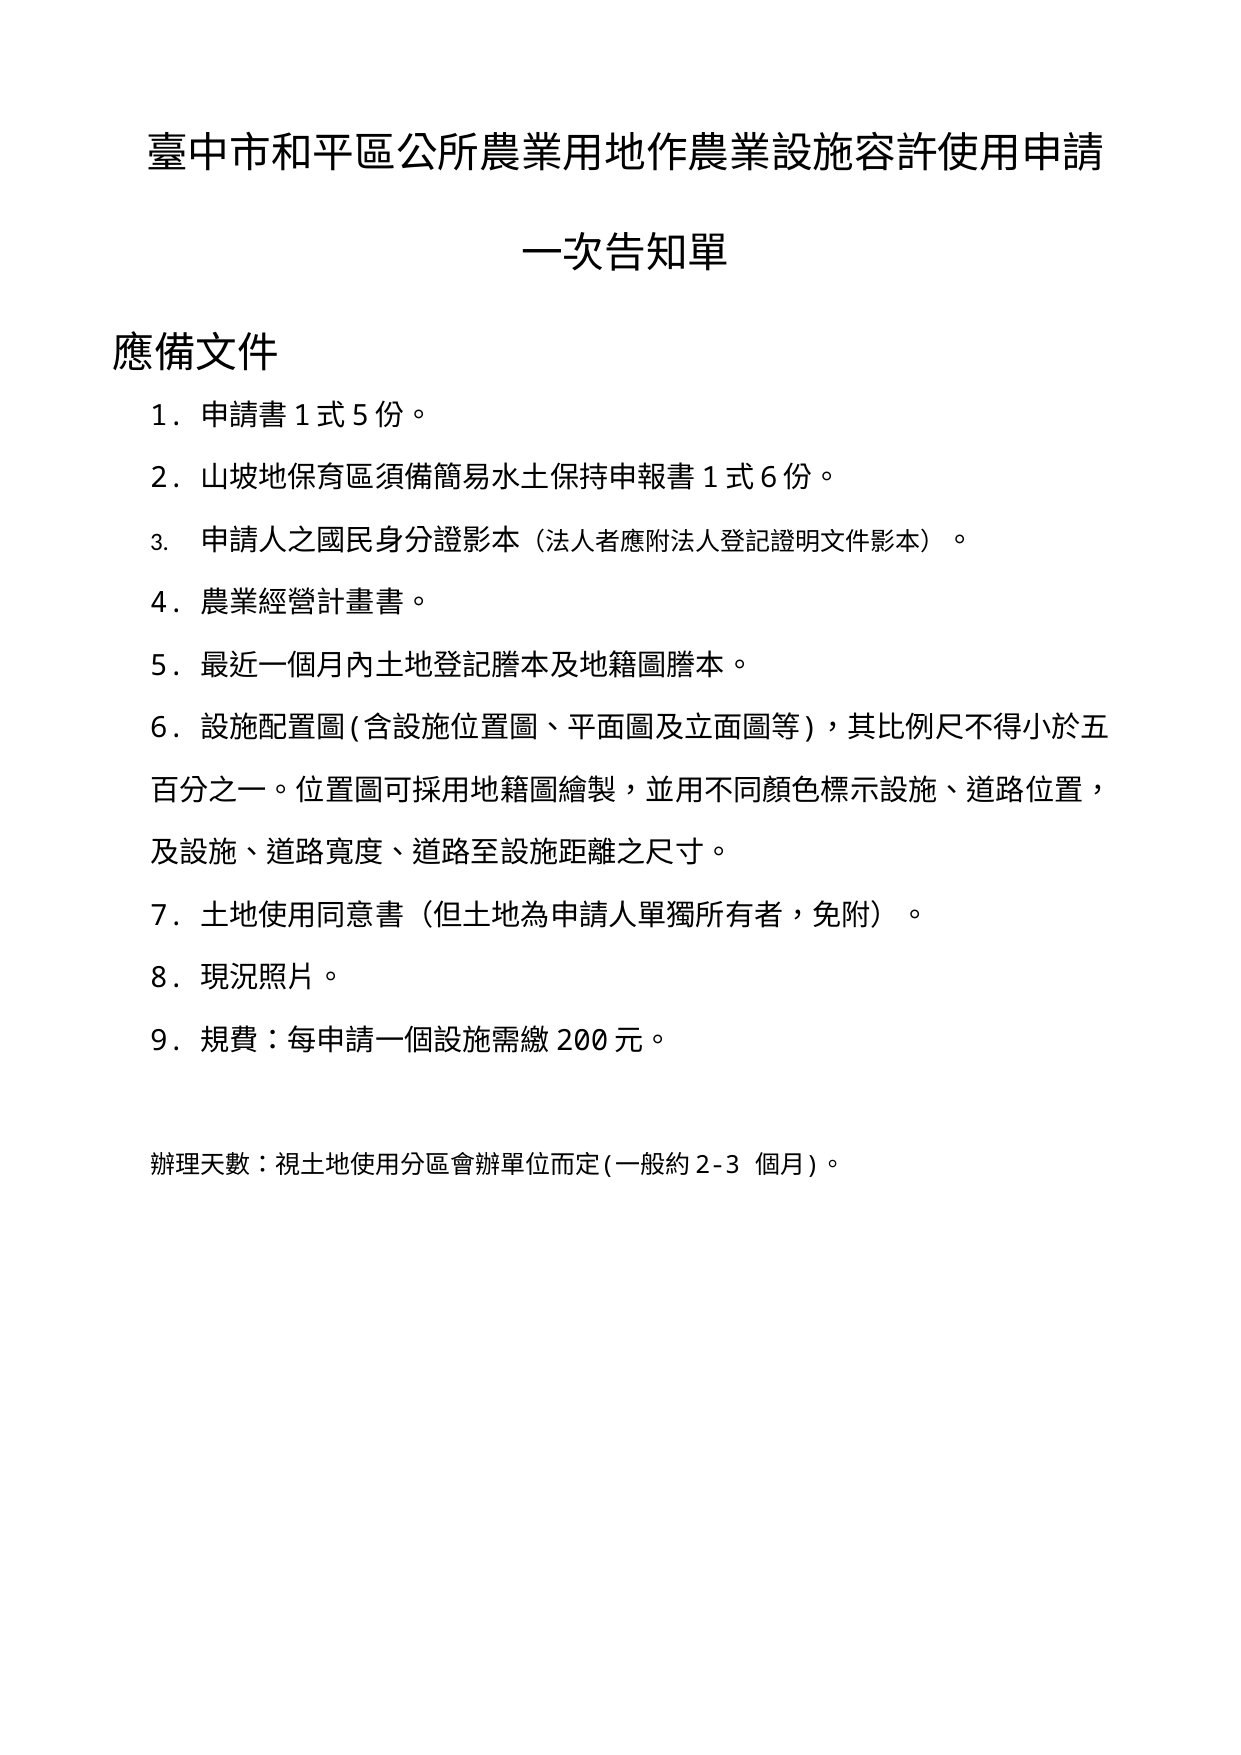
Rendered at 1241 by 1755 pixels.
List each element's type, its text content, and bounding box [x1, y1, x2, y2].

text 應備文件 [112, 308, 1137, 371]
list 設施配置圖(含設施位置圖、平面圖及立面圖等)，其比例尺不得小於五百分之一。位置圖可採用地籍圖繪製，並用不同顏色標示設施、道路位置，及設施、道路寬度、道路至設施距離之尺寸。 [150, 683, 1137, 871]
text 臺中市和平區公所農業用地作農業設施容許使用申請 [112, 108, 1137, 171]
text 一次告知單 [112, 208, 1137, 271]
list 申請人之國民身分證影本（法人者應附法人登記證明文件影本）。 [150, 496, 1137, 558]
list 最近一個月內土地登記謄本及地籍圖謄本。 [150, 621, 1137, 683]
list 土地使用同意書（但土地為申請人單獨所有者，免附）。 [150, 871, 1137, 933]
list 現況照片。 [150, 933, 1137, 996]
list 山坡地保育區須備簡易水土保持申報書1式6份。 [150, 433, 1137, 496]
text 辦理天數：視土地使用分區會辦單位而定(一般約2-3 個月)。 [150, 1121, 1137, 1183]
list 規費：每申請一個設施需繳200元。 [150, 996, 1137, 1058]
list 申請書1式5份。 [150, 371, 1137, 433]
list 農業經營計畫書。 [150, 558, 1137, 621]
